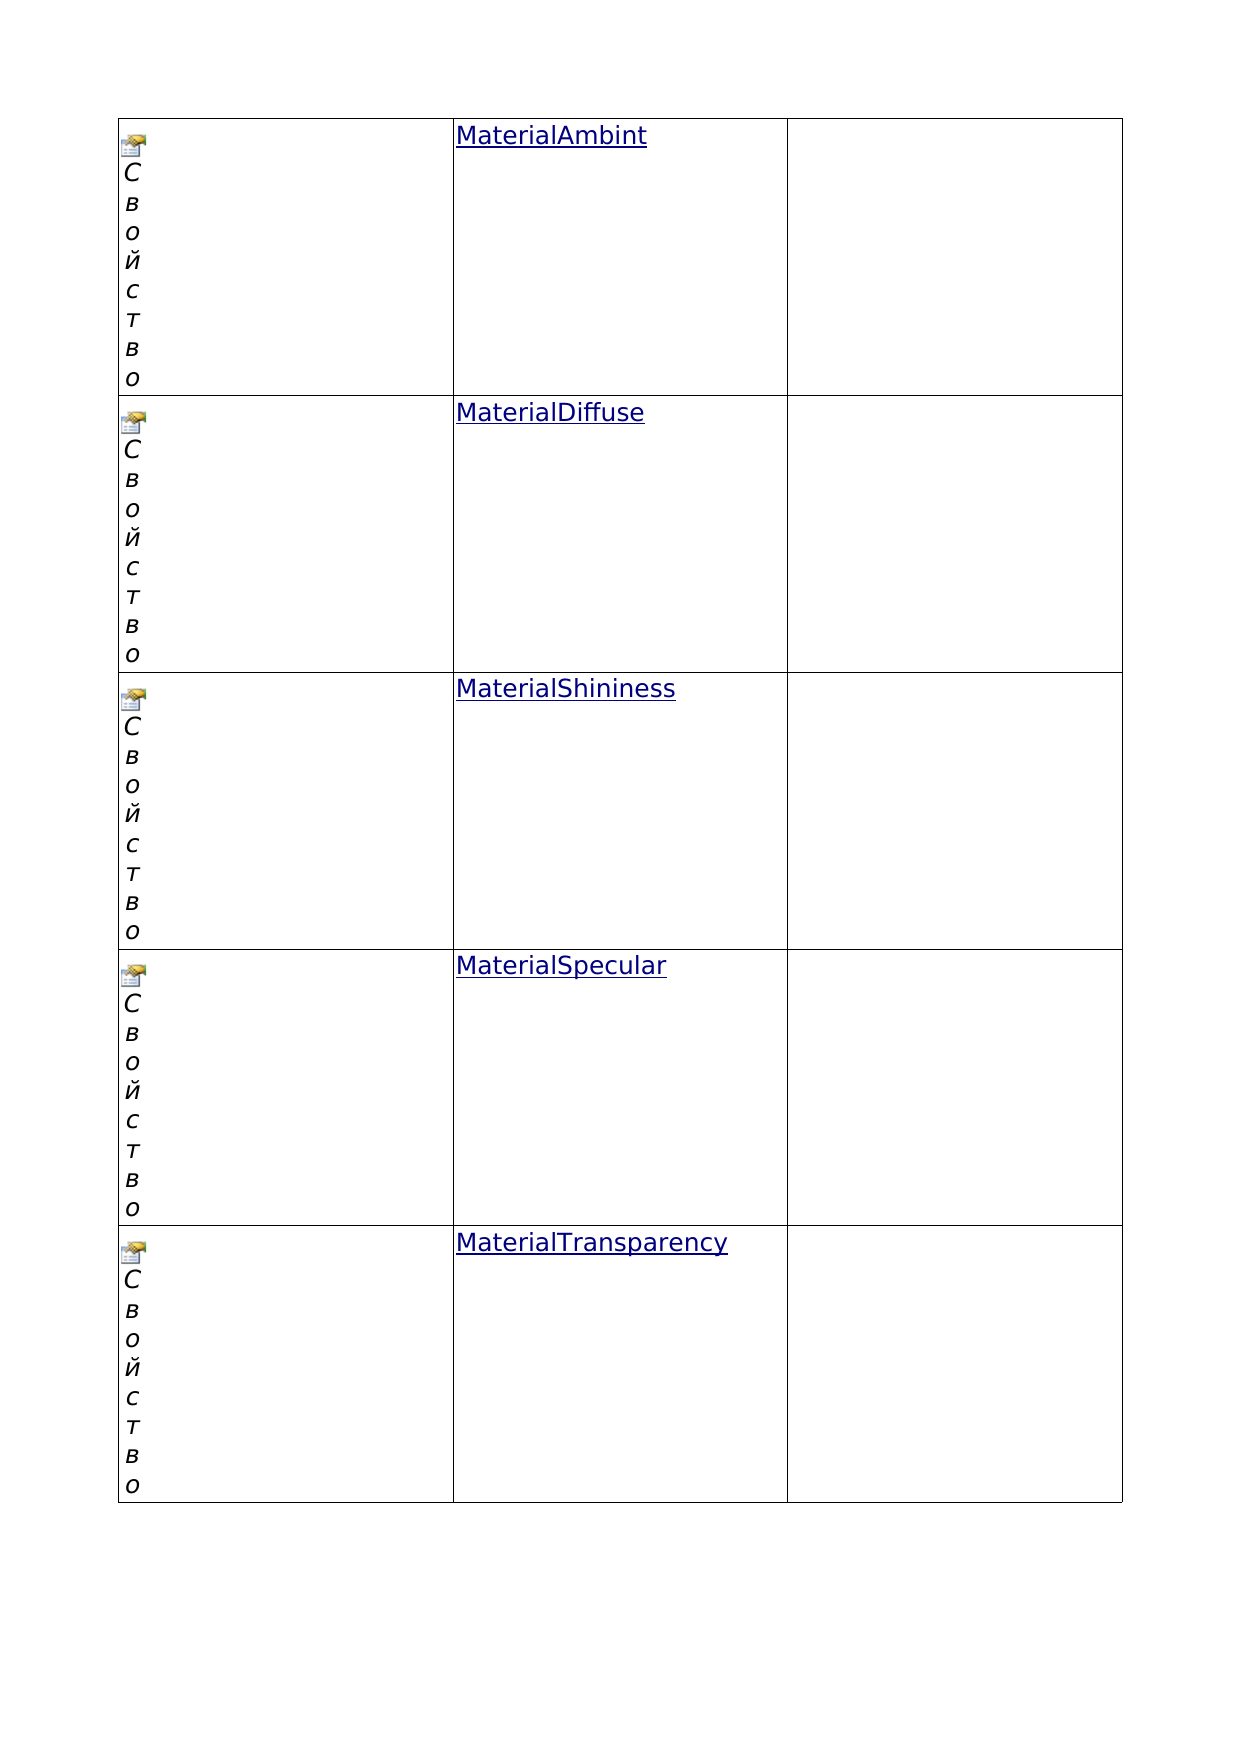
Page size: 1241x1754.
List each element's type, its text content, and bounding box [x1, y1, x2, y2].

picture [121, 687, 147, 713]
picture [121, 963, 147, 989]
table_cell MaterialTransparency [454, 1226, 787, 1502]
table_cell [119, 673, 453, 948]
table_cell [788, 950, 1122, 1225]
picture [121, 133, 147, 159]
table_cell MaterialAmbint [454, 119, 787, 395]
table_cell [119, 396, 453, 672]
table_cell [788, 396, 1122, 672]
table_cell MaterialSpecular [454, 950, 787, 1225]
table_cell [119, 950, 453, 1225]
table_cell MaterialDiffuse [454, 396, 787, 672]
table_cell MaterialShininess [454, 673, 787, 948]
table_cell [119, 1226, 453, 1502]
table_cell [119, 119, 453, 395]
table_cell [788, 673, 1122, 948]
table_cell [788, 1226, 1122, 1502]
table_cell [788, 119, 1122, 395]
picture [121, 410, 147, 436]
picture [121, 1240, 147, 1266]
